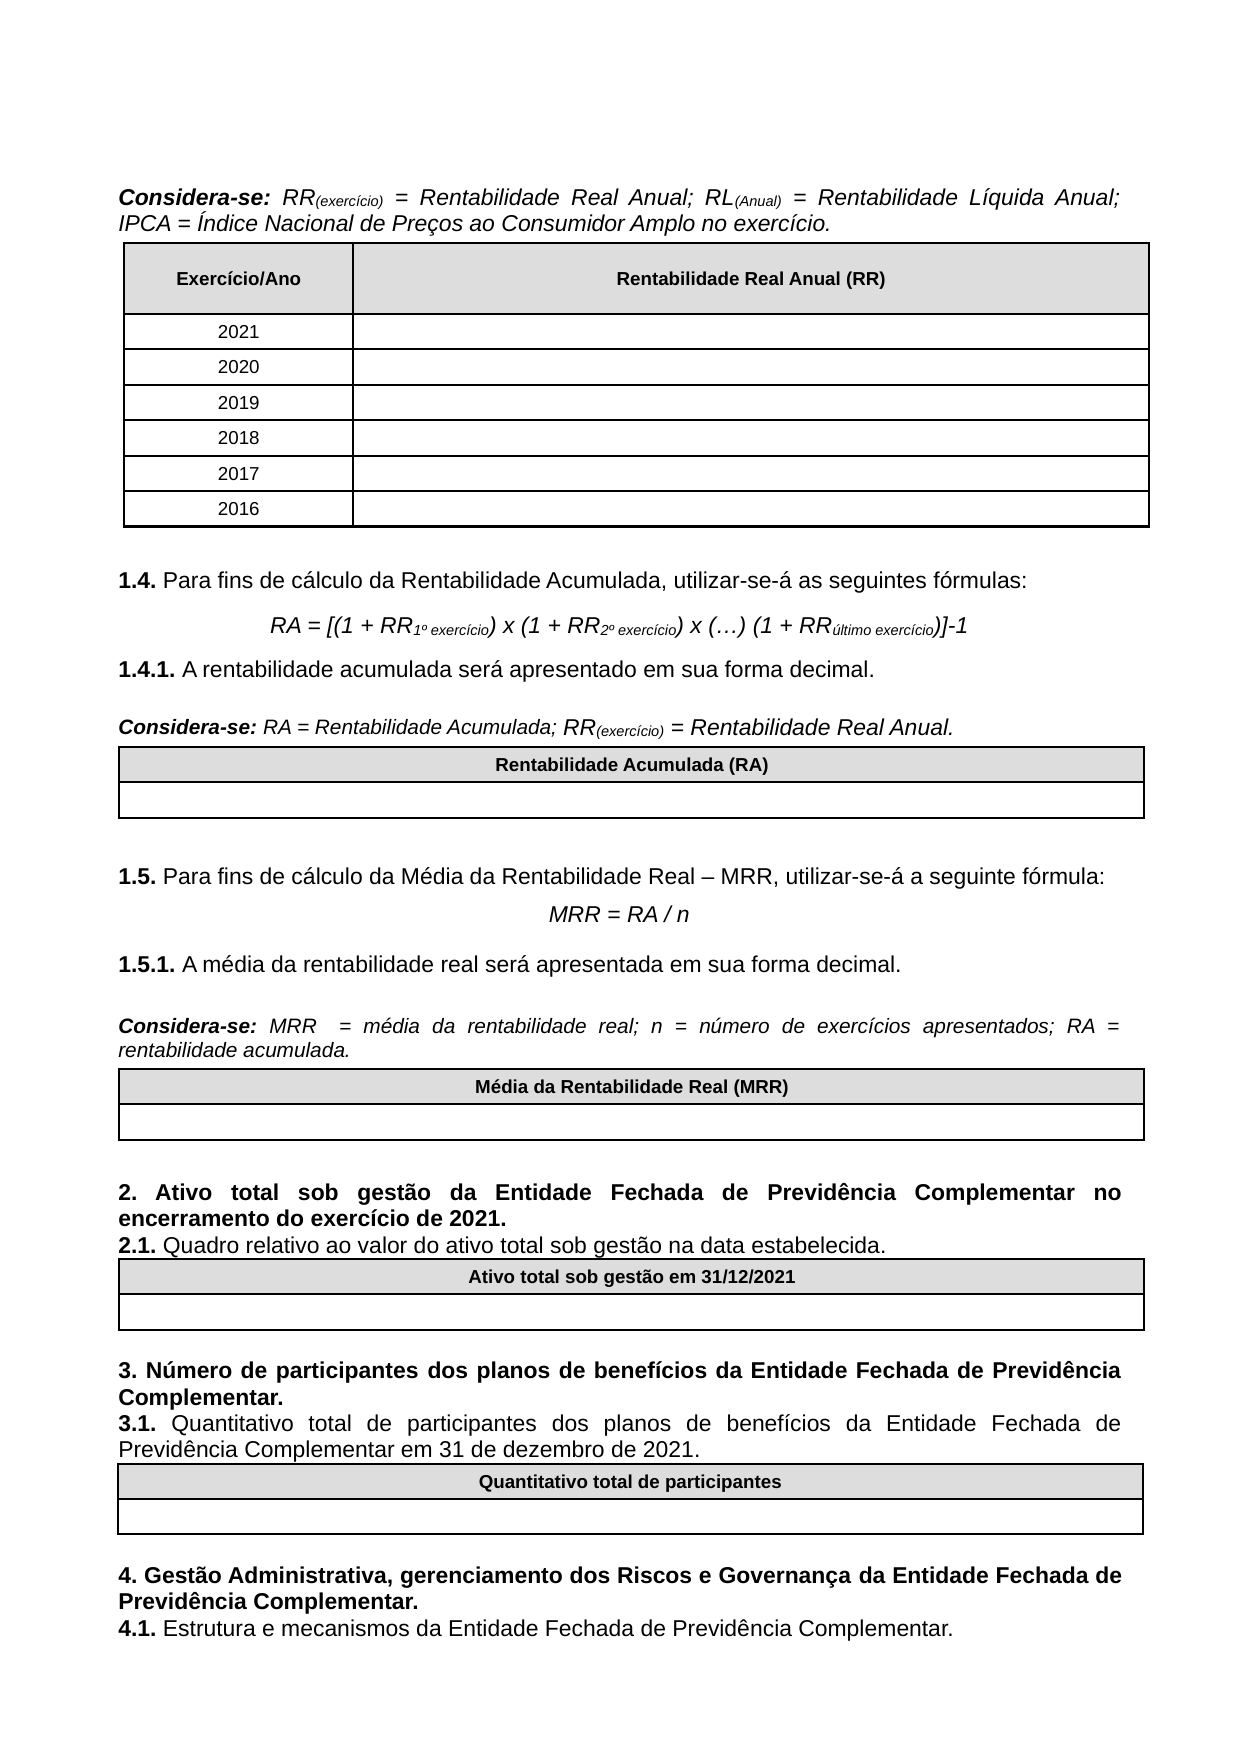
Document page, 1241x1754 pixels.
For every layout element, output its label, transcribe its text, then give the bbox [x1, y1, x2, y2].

text 3. Número de participantes dos planos de benefícios da Entidade Fechada de Previdência Complementar. [118, 1357, 1122, 1410]
text 1.5. Para fins de cálculo da Média da Rentabilidade Real – MRR, utilizar-se-á a seguinte fórmula: [118, 863, 1122, 889]
table_cell [119, 1500, 1142, 1533]
table_header Rentabilidade Acumulada (RA) [120, 748, 1143, 781]
text RA = [(1 + RR1º exercício) x (1 + RR2º exercício) x (…) (1 + RRúltimo exercício)]-1 [118, 612, 1122, 639]
text Considera-se: RR(exercício) = Rentabilidade Real Anual; RL(Anual) = Rentabilidade Líquida Anual; IPCA = Índice Nacional de Preços ao Consumidor Amplo no exercício. [118, 183, 1122, 236]
table_cell 2016 [125, 492, 352, 525]
table_header Exercício/Ano [125, 244, 352, 313]
table_header Rentabilidade Real Anual (RR) [354, 244, 1148, 313]
table_header Ativo total sob gestão em 31/12/2021 [120, 1260, 1143, 1293]
table_cell 2018 [125, 421, 352, 454]
text 2. Ativo total sob gestão da Entidade Fechada de Previdência Complementar no encerramento do exercício de 2021. [118, 1179, 1122, 1232]
text 3.1. Quantitativo total de participantes dos planos de benefícios da Entidade Fechada de Previdência Complementar em 31 de dezembro de 2021. [118, 1410, 1122, 1462]
text 4. Gestão Administrativa, gerenciamento dos Riscos e Governança da Entidade Fechada de Previdência Complementar. [118, 1562, 1122, 1614]
table_cell [354, 386, 1148, 419]
table_cell [354, 421, 1148, 454]
table_cell [354, 457, 1148, 490]
table_cell [354, 315, 1148, 348]
text 2.1. Quadro relativo ao valor do ativo total sob gestão na data estabelecida. [118, 1232, 1122, 1258]
table_cell 2021 [125, 315, 352, 348]
table_cell [354, 492, 1148, 525]
table_header Média da Rentabilidade Real (MRR) [120, 1070, 1143, 1103]
table_cell 2017 [125, 457, 352, 490]
text Considera-se: MRR = média da rentabilidade real; n = número de exercícios apresentados; RA = rentabilidade acumulada. [118, 1014, 1122, 1062]
text MRR = RA / n [118, 901, 1122, 927]
table_header Quantitativo total de participantes [119, 1465, 1142, 1498]
table_cell [120, 783, 1143, 817]
text 1.4.1. A rentabilidade acumulada será apresentado em sua forma decimal. [118, 656, 1122, 683]
table_cell [354, 350, 1148, 384]
text 1.5.1. A média da rentabilidade real será apresentada em sua forma decimal. [118, 951, 1122, 977]
text 4.1. Estrutura e mecanismos da Entidade Fechada de Previdência Complementar. [118, 1614, 1122, 1641]
table_cell 2020 [125, 350, 352, 384]
table_cell [120, 1295, 1143, 1329]
table_cell 2019 [125, 386, 352, 419]
text 1.4. Para fins de cálculo da Rentabilidade Acumulada, utilizar-se-á as seguintes fórmulas: [118, 567, 1122, 593]
text Considera-se: RA = Rentabilidade Acumulada; RR(exercício) = Rentabilidade Real Anual. [118, 714, 1122, 740]
table_cell [120, 1105, 1143, 1139]
